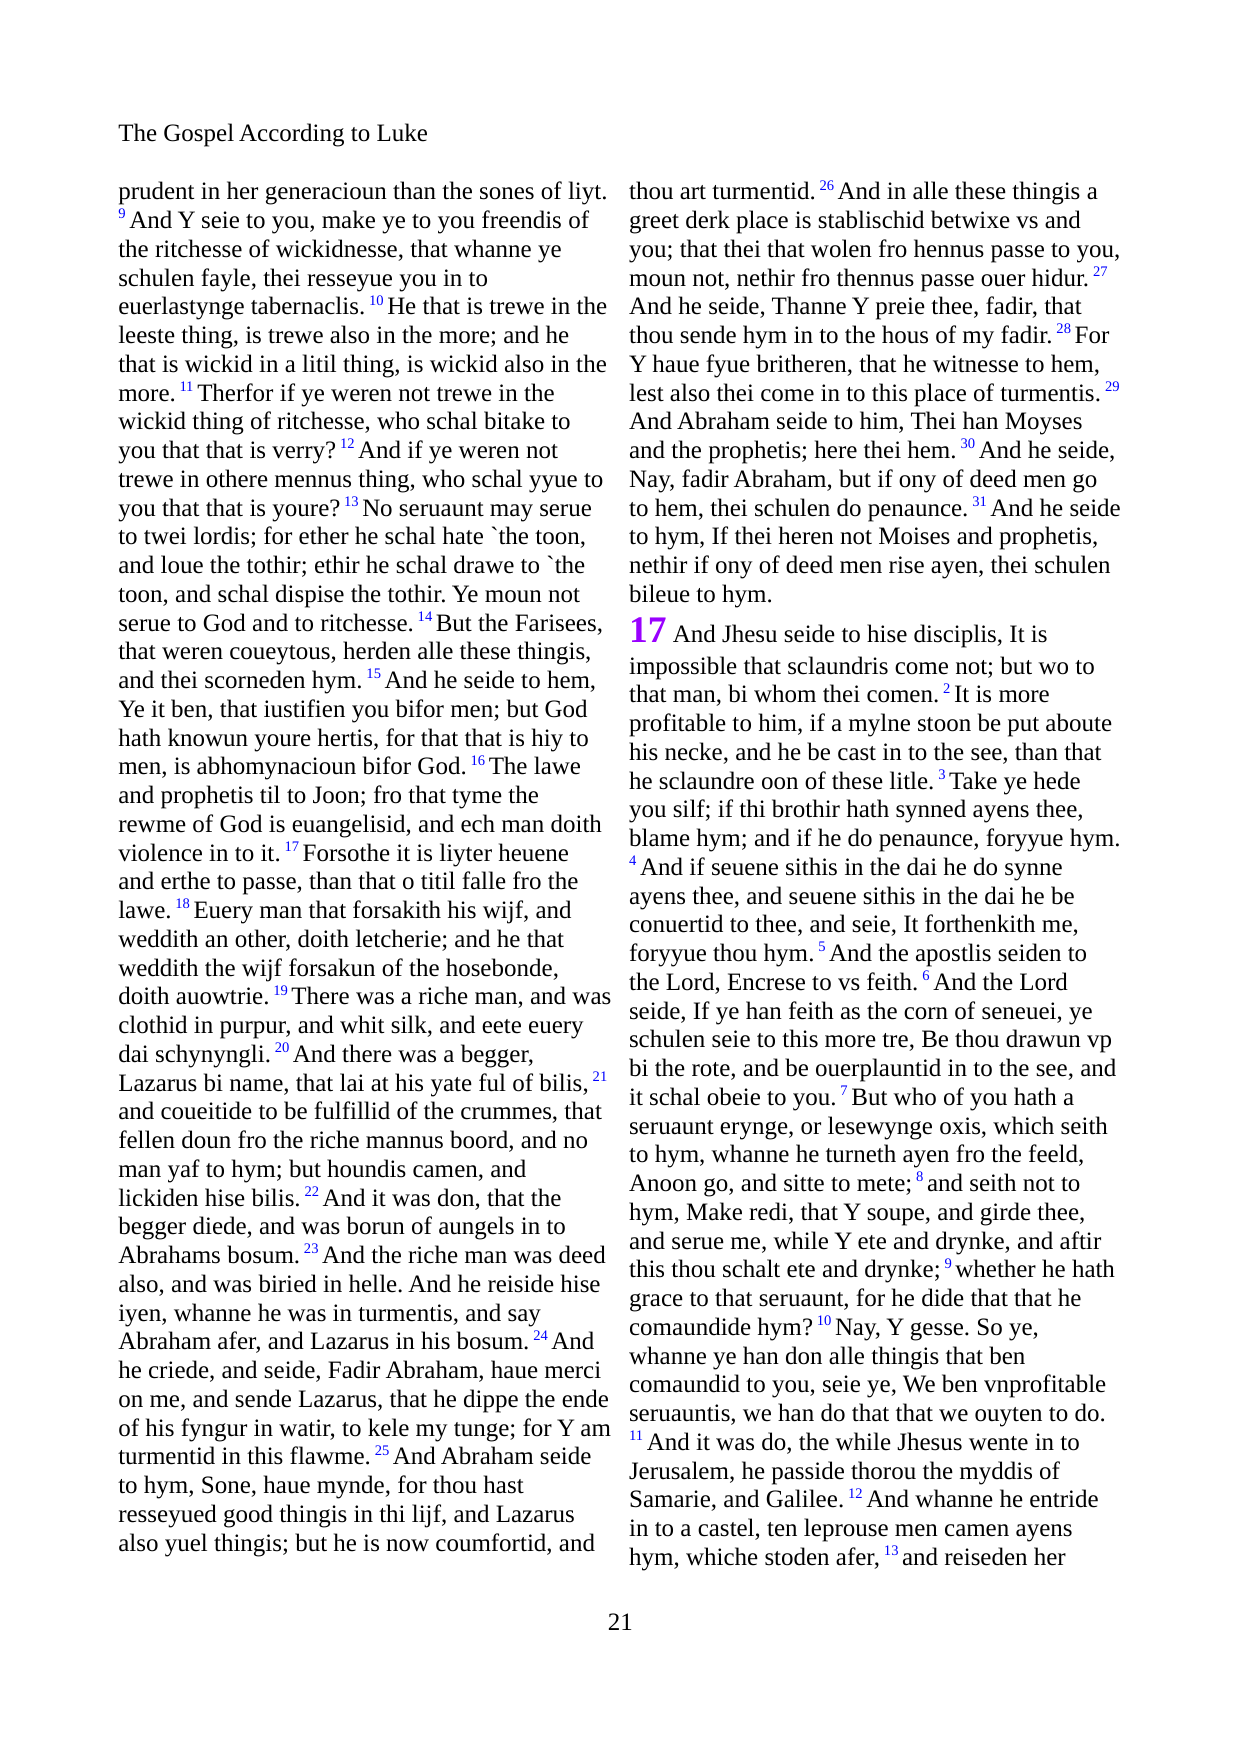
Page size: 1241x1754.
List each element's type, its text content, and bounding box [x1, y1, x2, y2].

text thou art turmentid. 26 And in alle these thingis a greet derk place is stablischid betwixe vs and you; that thei that wolen fro hennus passe to you, moun not, nethir fro thennus passe ouer hidur. 27 And he seide, Thanne Y preie thee, fadir, that thou sende hym in to the hous of my fadir. 28 For Y haue fyue britheren, that he witnesse to hem, lest also thei come in to this place of turmentis. 29 And Abraham seide to him, Thei han Moyses and the prophetis; here thei hem. 30 And he seide, Nay, fadir Abraham, but if ony of deed men go to hem, thei schulen do penaunce. 31 And he seide to hym, If thei heren not Moises and prophetis, nethir if ony of deed men rise ayen, thei schulen bileue to hym. [629, 176, 1122, 608]
text prudent in her generacioun than the sones of liyt. 9 And Y seie to you, make ye to you freendis of the ritchesse of wickidnesse, that whanne ye schulen fayle, thei resseyue you in to euerlastynge tabernaclis. 10 He that is trewe in the leeste thing, is trewe also in the more; and he that is wickid in a litil thing, is wickid also in the more. 11 Therfor if ye weren not trewe in the wickid thing of ritchesse, who schal bitake to you that that is verry? 12 And if ye weren not trewe in othere mennus thing, who schal yyue to you that that is youre? 13 No seruaunt may serue to twei lordis; for ether he schal hate `the toon, and loue the tothir; ethir he schal drawe to `the toon, and schal dispise the tothir. Ye moun not serue to God and to ritchesse. 14 But the Farisees, that weren coueytous, herden alle these thingis, and thei scorneden hym. 15 And he seide to hem, Ye it ben, that iustifien you bifor men; but God hath knowun youre hertis, for that that is hiy to men, is abhomynacioun bifor God. 16 The lawe and prophetis til to Joon; fro that tyme the rewme of God is euangelisid, and ech man doith violence in to it. 17 Forsothe it is liyter heuene and erthe to passe, than that o titil falle fro the lawe. 18 Euery man that forsakith his wijf, and weddith an other, doith letcherie; and he that weddith the wijf forsakun of the hosebonde, doith auowtrie. 19 There was a riche man, and was clothid in purpur, and whit silk, and eete euery dai schynyngli. 20 And there was a begger, Lazarus bi name, that lai at his yate ful of bilis, 21 and coueitide to be fulfillid of the crummes, that fellen doun fro the riche mannus boord, and no man yaf to hym; but houndis camen, and lickiden hise bilis. 22 And it was don, that the begger diede, and was borun of aungels in to Abrahams bosum. 23 And the riche man was deed also, and was biried in helle. And he reiside hise iyen, whanne he was in turmentis, and say Abraham afer, and Lazarus in his bosum. 24 And he criede, and seide, Fadir Abraham, haue merci on me, and sende Lazarus, that he dippe the ende of his fyngur in watir, to kele my tunge; for Y am turmentid in this flawme. 25 And Abraham seide to hym, Sone, haue mynde, for thou hast resseyued good thingis in thi lijf, and Lazarus also yuel thingis; but he is now coumfortid, and [118, 176, 611, 1556]
text 17 And Jhesu seide to hise disciplis, It is impossible that sclaundris come not; but wo to that man, bi whom thei comen. 2 It is more profitable to him, if a mylne stoon be put aboute his necke, and he be cast in to the see, than that he sclaundre oon of these litle. 3 Take ye hede you silf; if thi brothir hath synned ayens thee, blame hym; and if he do penaunce, foryyue hym. 4 And if seuene sithis in the dai he do synne ayens thee, and seuene sithis in the dai he be conuertid to thee, and seie, It forthenkith me, foryyue thou hym. 5 And the apostlis seiden to the Lord, Encrese to vs feith. 6 And the Lord seide, If ye han feith as the corn of seneuei, ye schulen seie to this more tre, Be thou drawun vp bi the rote, and be ouerplauntid in to the see, and it schal obeie to you. 7 But who of you hath a seruaunt erynge, or lesewynge oxis, which seith to hym, whanne he turneth ayen fro the feeld, Anoon go, and sitte to mete; 8 and seith not to hym, Make redi, that Y soupe, and girde thee, and serue me, while Y ete and drynke, and aftir this thou schalt ete and drynke; 9 whether he hath grace to that seruaunt, for he dide that that he comaundide hym? 10 Nay, Y gesse. So ye, whanne ye han don alle thingis that ben comaundid to you, seie ye, We ben vnprofitable seruauntis, we han do that that we ouyten to do. 11 And it was do, the while Jhesus wente in to Jerusalem, he passide thorou the myddis of Samarie, and Galilee. 12 And whanne he entride in to a castel, ten leprouse men camen ayens hym, whiche stoden afer, 13 and reiseden her [629, 608, 1122, 1571]
